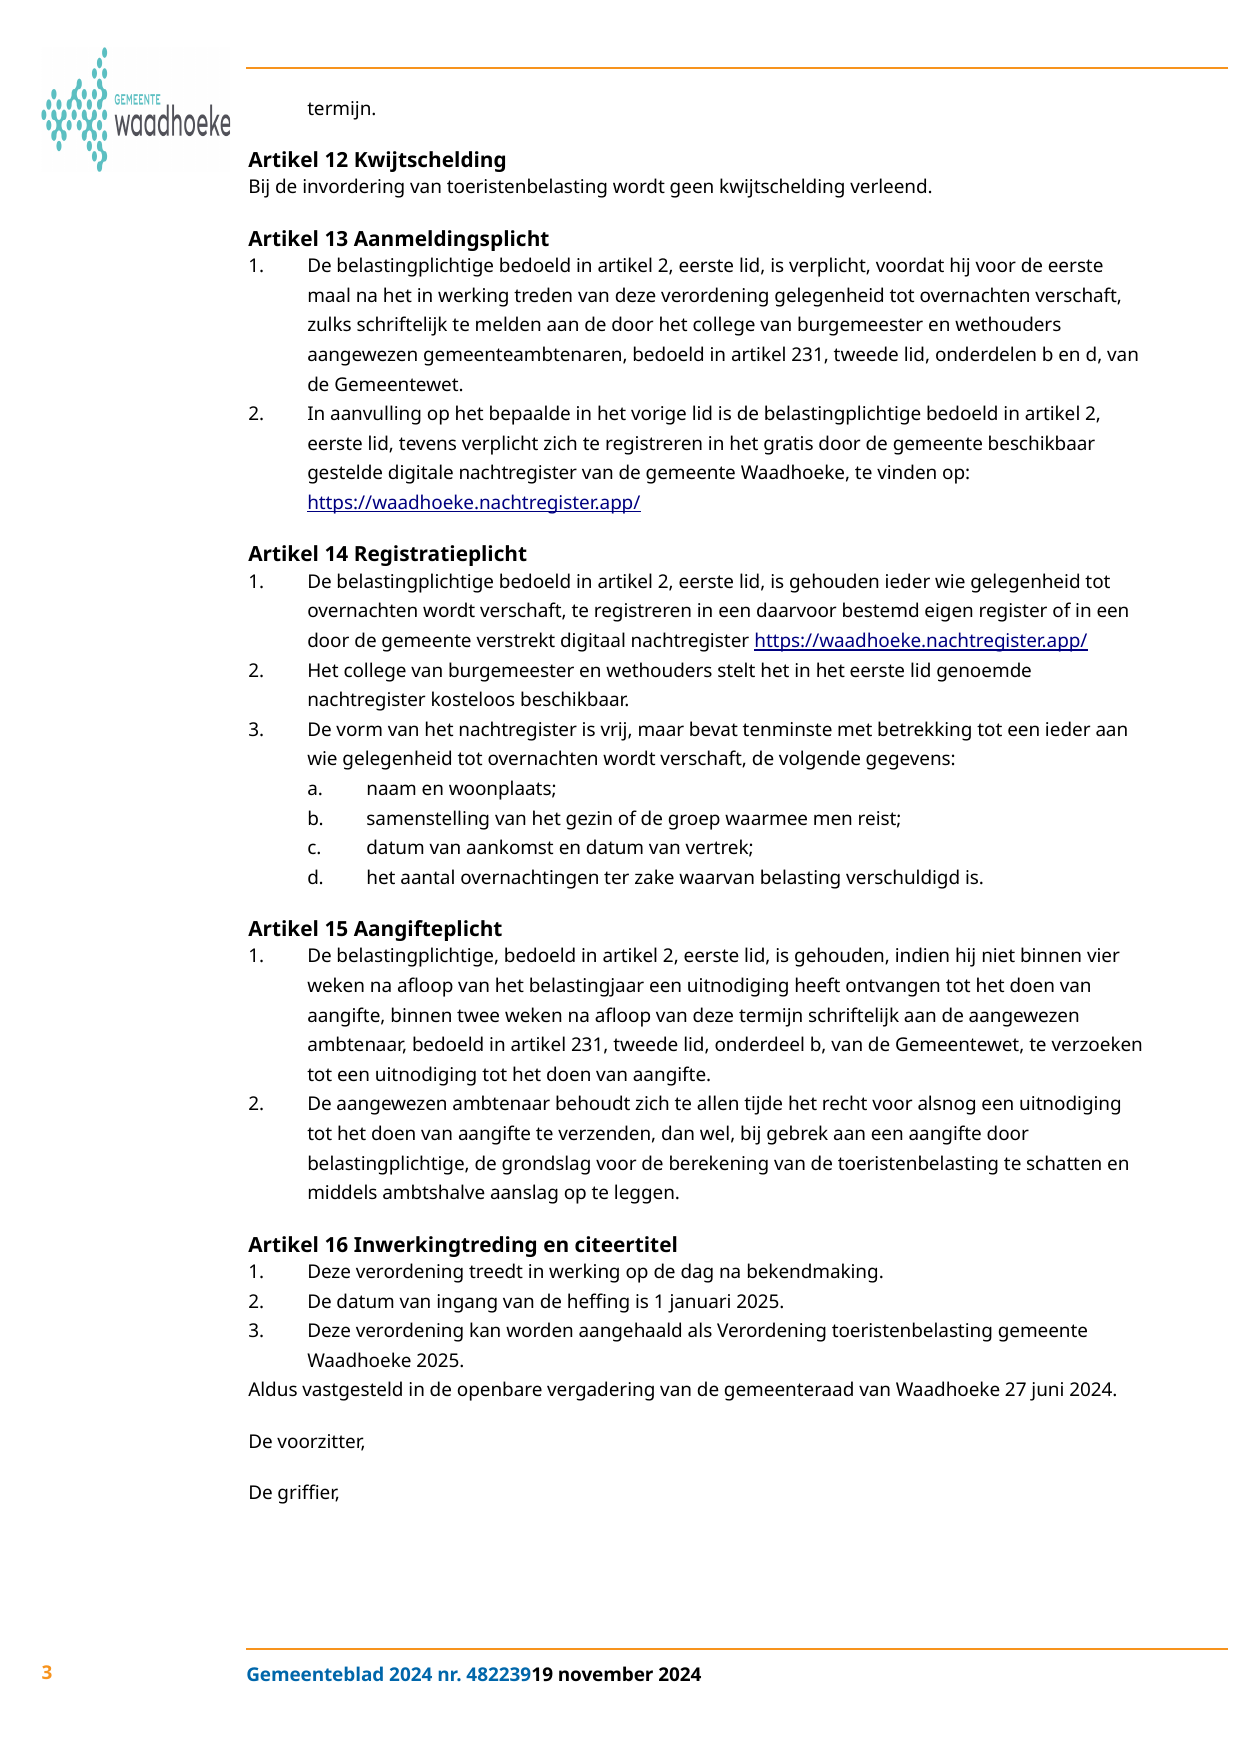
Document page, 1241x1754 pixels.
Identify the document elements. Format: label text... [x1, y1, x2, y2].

list De belastingplichtige bedoeld in artikel 2, eerste lid, is gehouden ieder wie gelegenheid tot overnachten wordt verschaft, te registreren in een daarvoor bestemd eigen register of in een door de gemeente verstrekt digitaal nachtregister https://waadhoeke.nachtregister.app/ [248, 568, 1152, 653]
list De aangewezen ambtenaar behoudt zich te allen tijde het recht voor alsnog een uitnodiging tot het doen van aangifte te verzenden, dan wel, bij gebrek aan een aangifte door belastingplichtige, de grondslag voor de berekening van de toeristenbelasting te schatten en middels ambtshalve aanslag op te leggen. [248, 1091, 1152, 1205]
picture [41, 47, 231, 172]
text Bij de invordering van toeristenbelasting wordt geen kwijtschelding verleend. [248, 174, 1152, 199]
list naam en woonplaats; [307, 775, 1152, 801]
list termijn. [248, 95, 1152, 121]
text Artikel 15 Aangifteplicht [248, 914, 1152, 943]
list Deze verordening kan worden aangehaald als Verordening toeristenbelasting gemeente Waadhoeke 2025. [248, 1317, 1152, 1373]
text Artikel 14 Registratieplicht [248, 539, 1152, 568]
list De vorm van het nachtregister is vrij, maar bevat tenminste met betrekking tot een ieder aan wie gelegenheid tot overnachten wordt verschaft, de volgende gegevens: [248, 716, 1152, 771]
text De griffier, [248, 1479, 1152, 1505]
list het aantal overnachtingen ter zake waarvan belasting verschuldigd is. [307, 864, 1152, 889]
list Deze verordening treedt in werking op de dag na bekendmaking. [248, 1258, 1152, 1284]
text De voorzitter, [248, 1428, 1152, 1454]
text Artikel 16 Inwerkingtreding en citeertitel [248, 1230, 1152, 1258]
list De belastingplichtige bedoeld in artikel 2, eerste lid, is verplicht, voordat hij voor de eerste maal na het in werking treden van deze verordening gelegenheid tot overnachten verschaft, zulks schriftelijk te melden aan de door het college van burgemeester en wethouders aangewezen gemeenteambtenaren, bedoeld in artikel 231, tweede lid, onderdelen b en d, van de Gemeentewet. [248, 252, 1152, 397]
list samenstelling van het gezin of de groep waarmee men reist; [307, 805, 1152, 830]
text Aldus vastgesteld in de openbare vergadering van de gemeenteraad van Waadhoeke 27 juni 2024. [248, 1377, 1152, 1402]
list De datum van ingang van de heffing is 1 januari 2025. [248, 1288, 1152, 1313]
text Artikel 12 Kwijtschelding [248, 145, 1152, 174]
list Het college van burgemeester en wethouders stelt het in het eerste lid genoemde nachtregister kosteloos beschikbaar. [248, 657, 1152, 712]
list datum van aankomst en datum van vertrek; [307, 834, 1152, 860]
list De belastingplichtige, bedoeld in artikel 2, eerste lid, is gehouden, indien hij niet binnen vier weken na afloop van het belastingjaar een uitnodiging heeft ontvangen tot het doen van aangifte, binnen twee weken na afloop van deze termijn schriftelijk aan de aangewezen ambtenaar, bedoeld in artikel 231, tweede lid, onderdeel b, van de Gemeentewet, te verzoeken tot een uitnodiging tot het doen van aangifte. [248, 943, 1152, 1087]
text Artikel 13 Aanmeldingsplicht [248, 224, 1152, 252]
list In aanvulling op het bepaalde in het vorige lid is de belastingplichtige bedoeld in artikel 2, eerste lid, tevens verplicht zich te registreren in het gratis door de gemeente beschikbaar gestelde digitale nachtregister van de gemeente Waadhoeke, te vinden op: https://waadhoeke.nachtregister.app/ [248, 400, 1152, 515]
